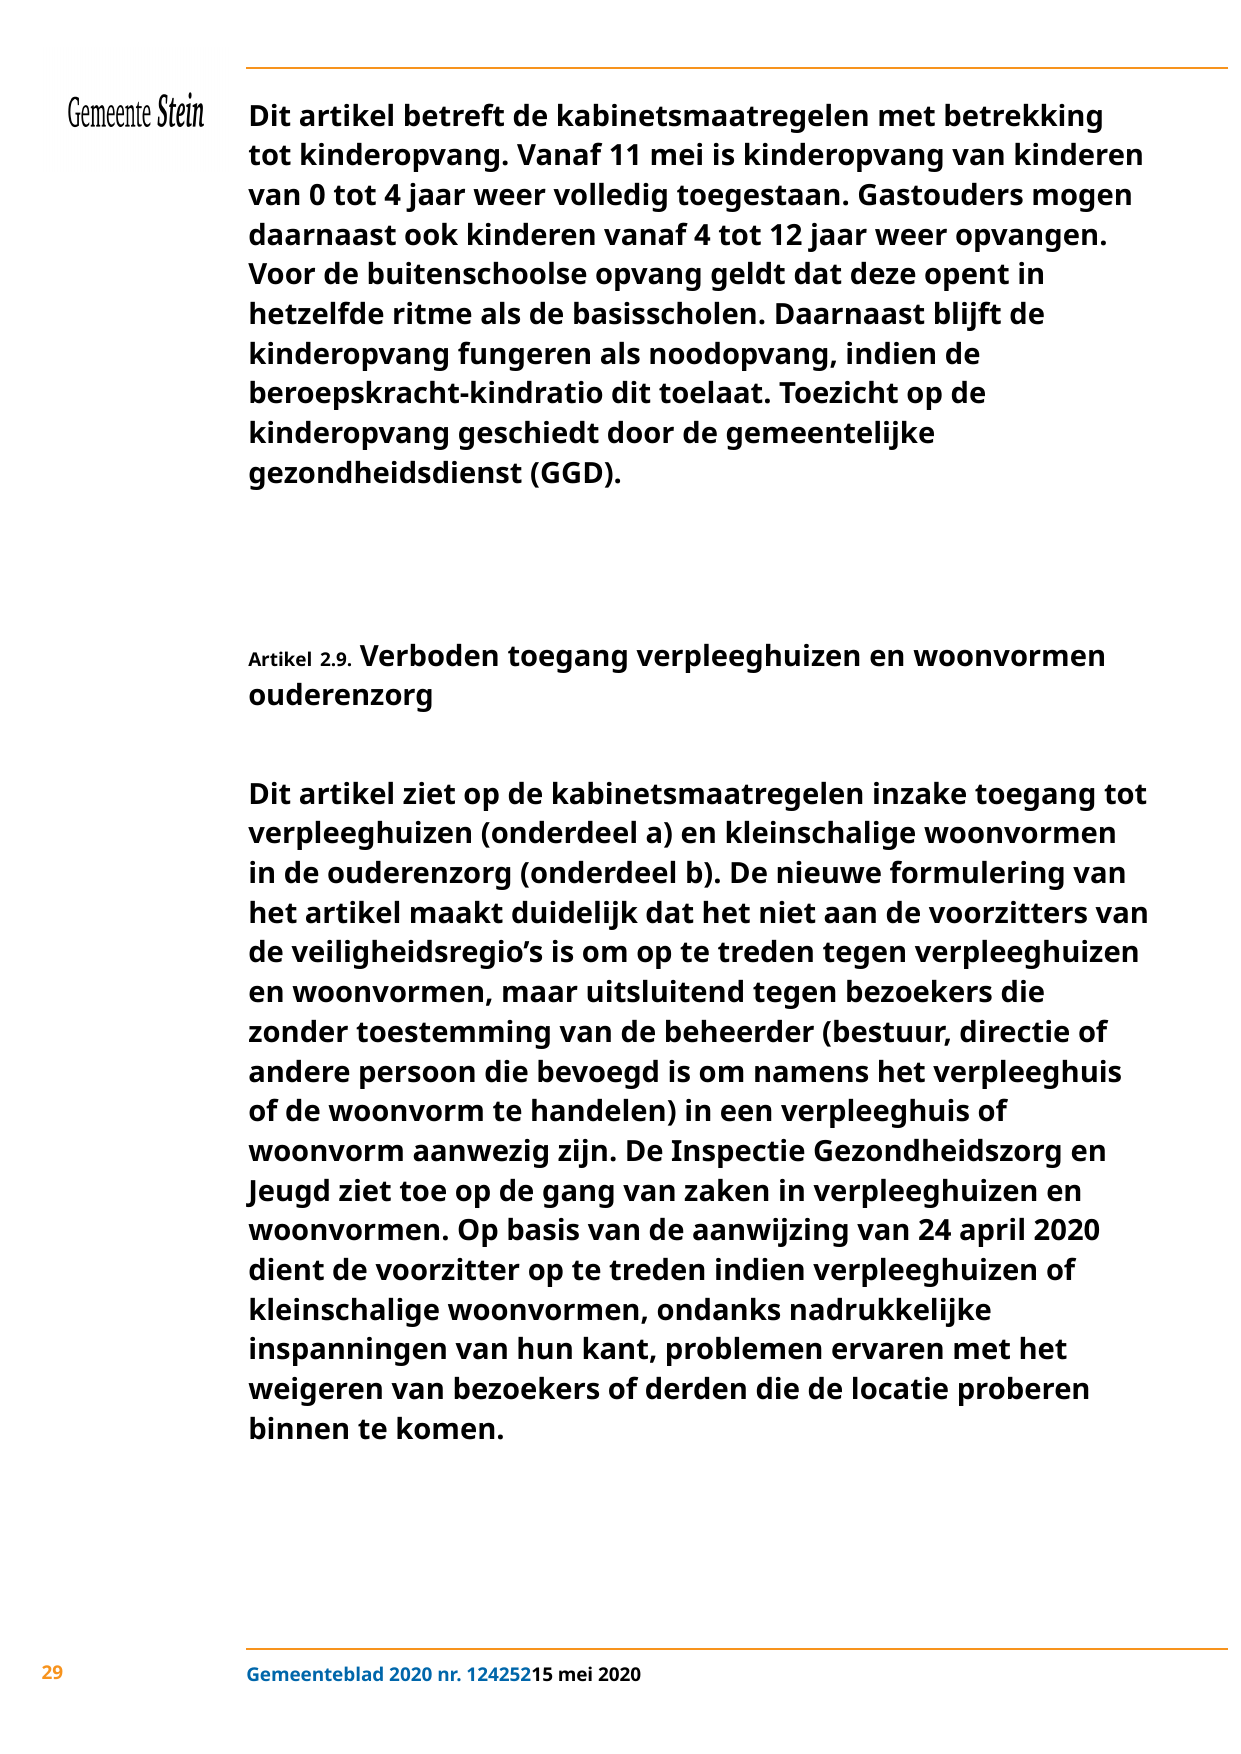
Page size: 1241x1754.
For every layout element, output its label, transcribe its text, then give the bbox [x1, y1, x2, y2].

text Dit artikel ziet op de kabinetsmaatregelen inzake toegang tot verpleeghuizen (onderdeel a) en kleinschalige woonvormen in de ouderenzorg (onderdeel b). De nieuwe formulering van het artikel maakt duidelijk dat het niet aan de voorzitters van de veiligheidsregio’s is om op te treden tegen verpleeghuizen en woonvormen, maar uitsluitend tegen bezoekers die zonder toestemming van de beheerder (bestuur, directie of andere persoon die bevoegd is om namens het verpleeghuis of de woonvorm te handelen) in een verpleeghuis of woonvorm aanwezig zijn. De Inspectie Gezondheidszorg en Jeugd ziet toe op de gang van zaken in verpleeghuizen en woonvormen. Op basis van de aanwijzing van 24 april 2020 dient de voorzitter op te treden indien verpleeghuizen of kleinschalige woonvormen, ondanks nadrukkelijke inspanningen van hun kant, problemen ervaren met het weigeren van bezoekers of derden die de locatie proberen binnen te komen. [248, 773, 1152, 1448]
text Dit artikel betreft de kabinetsmaatregelen met betrekking tot kinderopvang. Vanaf 11 mei is kinderopvang van kinderen van 0 tot 4 jaar weer volledig toegestaan. Gastouders mogen daarnaast ook kinderen vanaf 4 tot 12 jaar weer opvangen. Voor de buitenschoolse opvang geldt dat deze opent in hetzelfde ritme als de basisscholen. Daarnaast blijft de kinderopvang fungeren als noodopvang, indien de beroepskracht-kindratio dit toelaat. Toezicht op de kinderopvang geschiedt door de gemeentelijke gezondheidsdienst (GGD). [248, 95, 1152, 492]
picture [41, 47, 231, 172]
text Artikel 2.9. Verboden toegang verpleeghuizen en woonvormen ouderenzorg [248, 635, 1152, 714]
